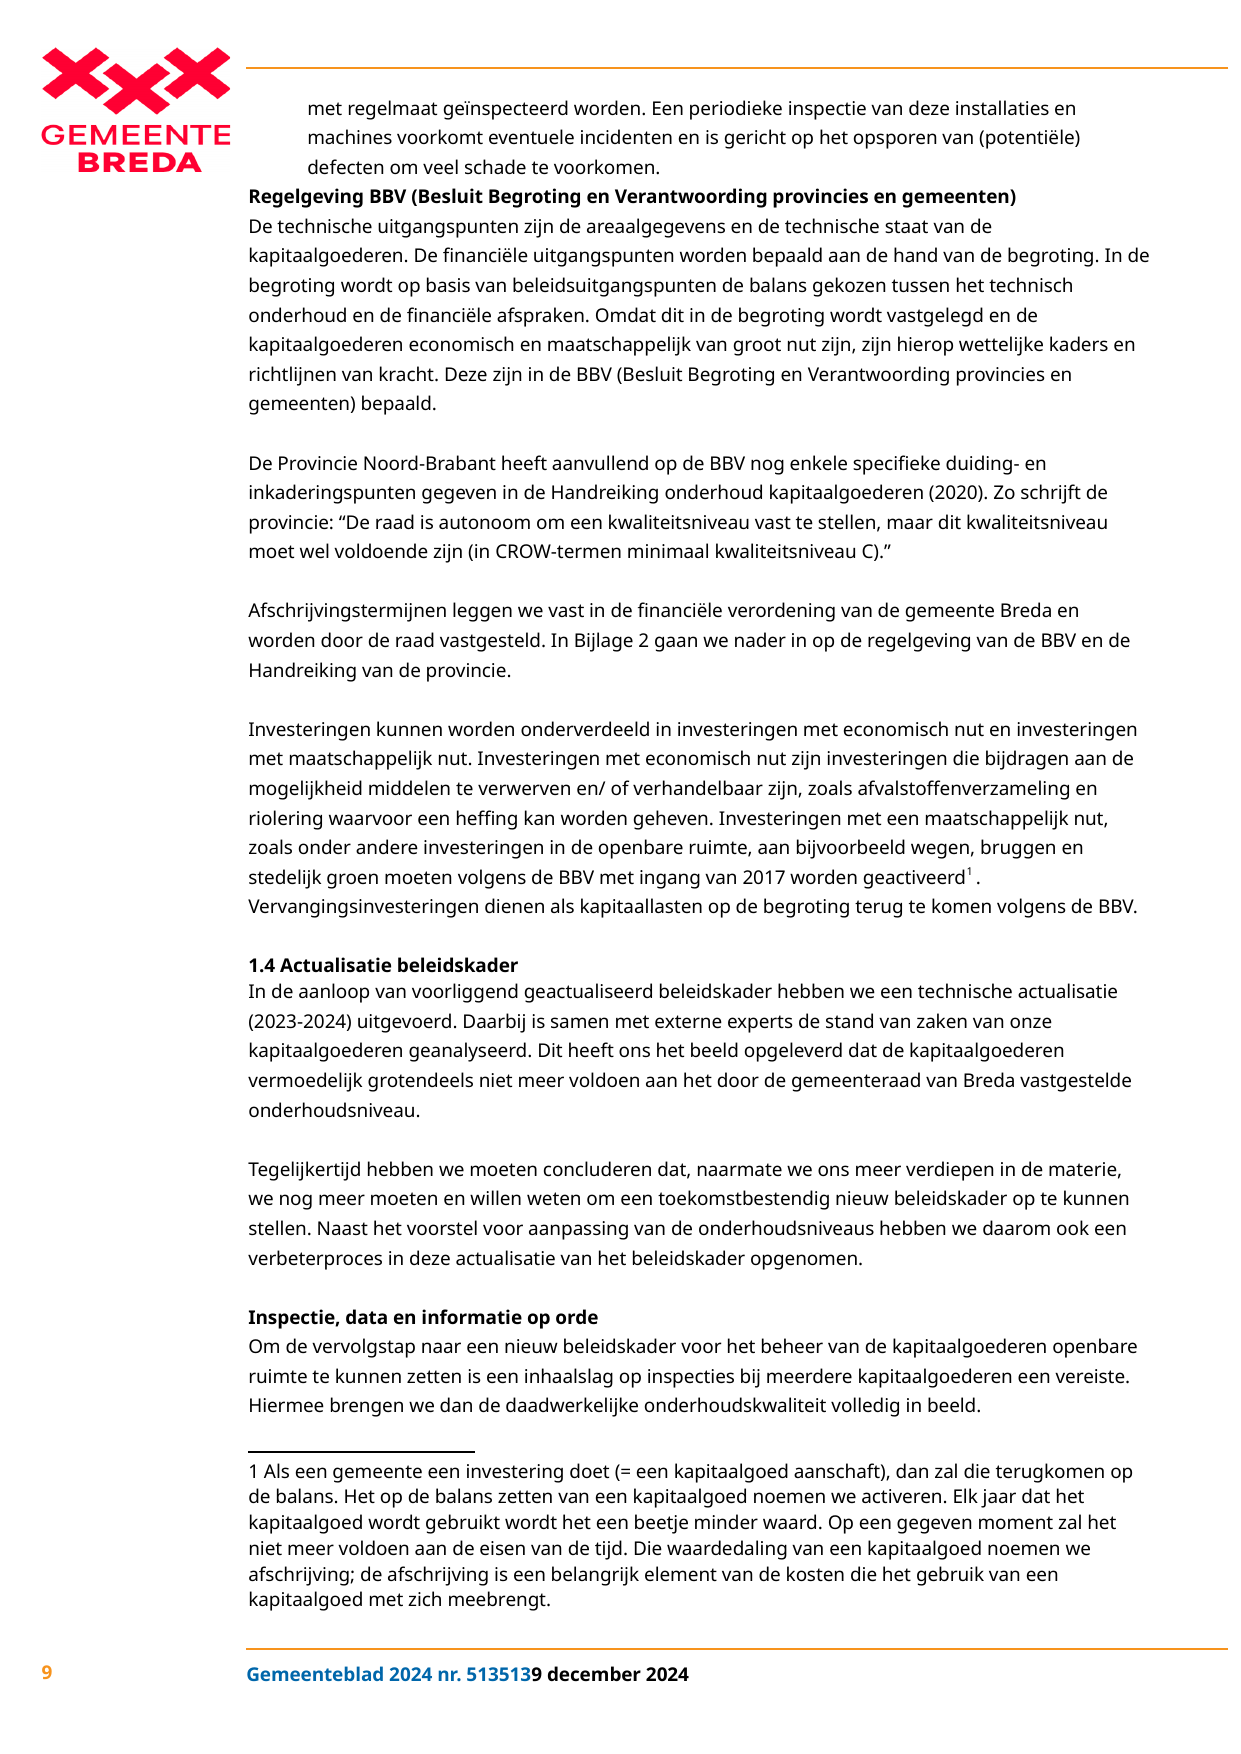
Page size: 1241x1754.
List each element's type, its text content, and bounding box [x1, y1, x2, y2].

text De technische uitgangspunten zijn de areaalgegevens en de technische staat van de kapitaalgoederen. De financiële uitgangspunten worden bepaald aan de hand van de begroting. In de begroting wordt op basis van beleidsuitgangspunten de balans gekozen tussen het technisch onderhoud en de financiële afspraken. Omdat dit in de begroting wordt vastgelegd en de kapitaalgoederen economisch en maatschappelijk van groot nut zijn, zijn hierop wettelijke kaders en richtlijnen van kracht. Deze zijn in de BBV (Besluit Begroting en Verantwoording provincies en gemeenten) bepaald. [248, 213, 1152, 416]
text 1.4 Actualisatie beleidskader [248, 953, 1152, 978]
text Als een gemeente een investering doet (= een kapitaalgoed aanschaft), dan zal die terugkomen op de balans. Het op de balans zetten van een kapitaalgoed noemen we activeren. Elk jaar dat het kapitaalgoed wordt gebruikt wordt het een beetje minder waard. Op een gegeven moment zal het niet meer voldoen aan de eisen van de tijd. Die waardedaling van een kapitaalgoed noemen we afschrijving; de afschrijving is een belangrijk element van de kosten die het gebruik van een kapitaalgoed met zich meebrengt. [248, 1458, 1152, 1612]
text Inspectie, data en informatie op orde [248, 1304, 1152, 1329]
text In de aanloop van voorliggend geactualiseerd beleidskader hebben we een technische actualisatie (2023-2024) uitgevoerd. Daarbij is samen met externe experts de stand van zaken van onze kapitaalgoederen geanalyseerd. Dit heeft ons het beeld opgeleverd dat de kapitaalgoederen vermoedelijk grotendeels niet meer voldoen aan het door de gemeenteraad van Breda vastgestelde onderhoudsniveau. [248, 978, 1152, 1122]
text Afschrijvingstermijnen leggen we vast in de financiële verordening van de gemeente Breda en worden door de raad vastgesteld. In Bijlage 2 gaan we nader in op de regelgeving van de BBV en de Handreiking van de provincie. [248, 598, 1152, 683]
text Tegelijkertijd hebben we moeten concluderen dat, naarmate we ons meer verdiepen in de materie, we nog meer moeten en willen weten om een toekomstbestendig nieuw beleidskader op te kunnen stellen. Naast het voorstel voor aanpassing van de onderhoudsniveaus hebben we daarom ook een verbeterproces in deze actualisatie van het beleidskader opgenomen. [248, 1156, 1152, 1270]
picture [41, 47, 231, 172]
text Om de vervolgstap naar een nieuw beleidskader voor het beheer van de kapitaalgoederen openbare ruimte te kunnen zetten is een inhaalslag op inspecties bij meerdere kapitaalgoederen een vereiste. Hiermee brengen we dan de daadwerkelijke onderhoudskwaliteit volledig in beeld. [248, 1333, 1152, 1418]
text Regelgeving BBV (Besluit Begroting en Verantwoording provincies en gemeenten) [248, 183, 1152, 209]
list met regelmaat geïnspecteerd worden. Een periodieke inspectie van deze installaties en machines voorkomt eventuele incidenten en is gericht op het opsporen van (potentiële) defecten om veel schade te voorkomen. [248, 95, 1152, 180]
text De Provincie Noord-Brabant heeft aanvullend op de BBV nog enkele specifieke duiding- en inkaderingspunten gegeven in de Handreiking onderhoud kapitaalgoederen (2020). Zo schrijft de provincie: “De raad is autonoom om een kwaliteitsniveau vast te stellen, maar dit kwaliteitsniveau moet wel voldoende zijn (in CROW-termen minimaal kwaliteitsniveau C).” [248, 450, 1152, 564]
text Investeringen kunnen worden onderverdeeld in investeringen met economisch nut en investeringen met maatschappelijk nut. Investeringen met economisch nut zijn investeringen die bijdragen aan de mogelijkheid middelen te verwerven en/ of verhandelbaar zijn, zoals afvalstoffenverzameling en riolering waarvoor een heffing kan worden geheven. Investeringen met een maatschappelijk nut, zoals onder andere investeringen in de openbare ruimte, aan bijvoorbeeld wegen, bruggen en stedelijk groen moeten volgens de BBV met ingang van 2017 worden geactiveerd. Vervangingsinvesteringen dienen als kapitaallasten op de begroting terug te komen volgens de BBV. [248, 716, 1152, 919]
